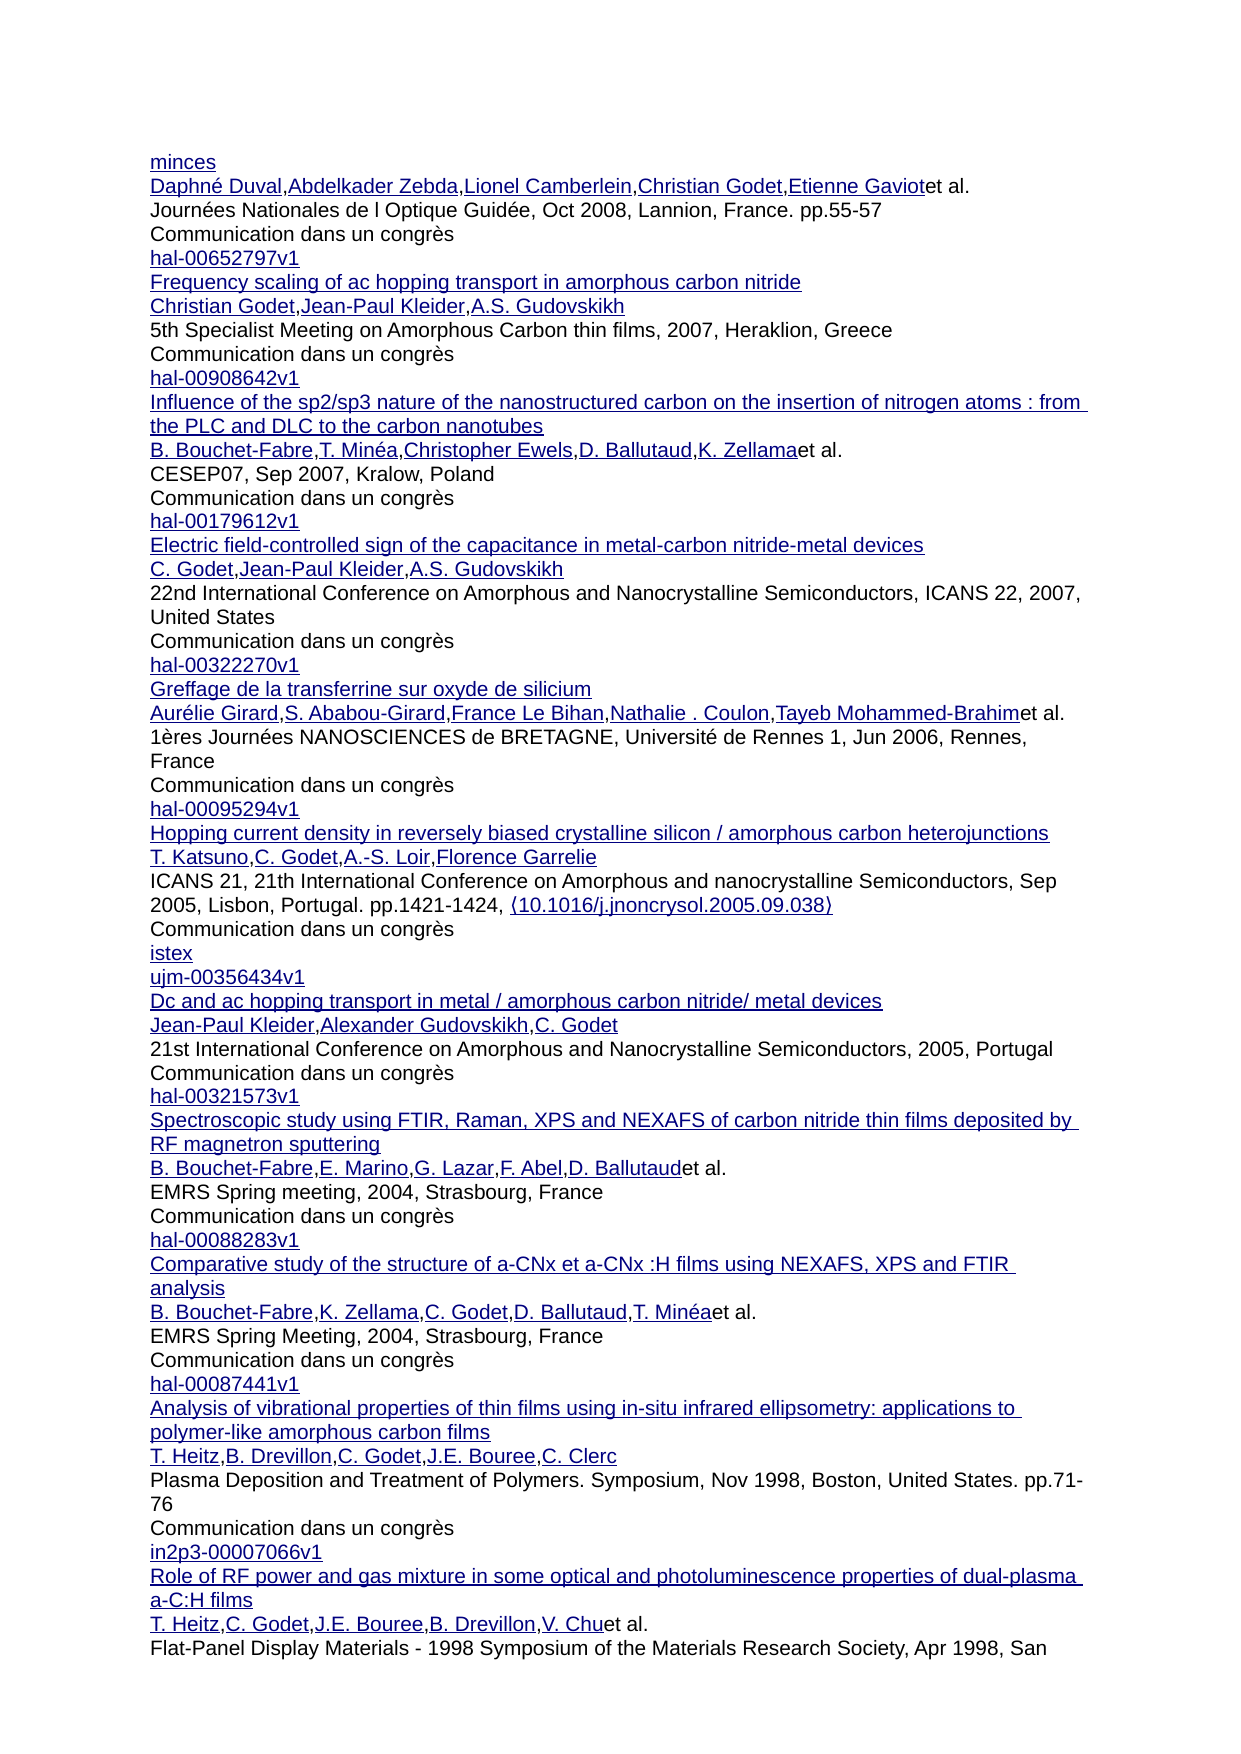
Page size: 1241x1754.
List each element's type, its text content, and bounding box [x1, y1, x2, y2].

table_cell Hopping current density in reversely biased crystalline silicon / amorphous carbon heterojunctions T. Katsuno,C. Godet,A.-S. Loir,Florence Garrelie ICANS 21, 21th International Conference on Amorphous and nanocrystalline Semiconductors, Sep 2005, Lisbon, Portugal. pp.1421-1424, ⟨10.1016/j.jnoncrysol.2005.09.038⟩ Communication dans un congrès istex ujm-00356434v1 [150, 821, 1090, 988]
table_cell minces Daphné Duval,Abdelkader Zebda,Lionel Camberlein,Christian Godet,Etienne Gaviotet al. Journées Nationales de l Optique Guidée, Oct 2008, Lannion, France. pp.55-57 Communication dans un congrès hal-00652797v1 [150, 150, 1090, 270]
table_cell Dc and ac hopping transport in metal / amorphous carbon nitride/ metal devices Jean-Paul Kleider,Alexander Gudovskikh,C. Godet 21st International Conference on Amorphous and Nanocrystalline Semiconductors, 2005, Portugal Communication dans un congrès hal-00321573v1 [150, 989, 1090, 1108]
table_cell Greffage de la transferrine sur oxyde de silicium Aurélie Girard,S. Ababou-Girard,France Le Bihan,Nathalie . Coulon,Tayeb Mohammed-Brahimet al. 1ères Journées NANOSCIENCES de BRETAGNE, Université de Rennes 1, Jun 2006, Rennes, France Communication dans un congrès hal-00095294v1 [150, 677, 1090, 821]
table_cell Role of RF power and gas mixture in some optical and photoluminescence properties of dual-plasma a-C:H films T. Heitz,C. Godet,J.E. Bouree,B. Drevillon,V. Chuet al. Flat-Panel Display Materials - 1998 Symposium of the Materials Research Society, Apr 1998, San [150, 1564, 1090, 1659]
table_cell Comparative study of the structure of a-CNx et a-CNx :H films using NEXAFS, XPS and FTIR analysis B. Bouchet-Fabre,K. Zellama,C. Godet,D. Ballutaud,T. Minéaet al. EMRS Spring Meeting, 2004, Strasbourg, France Communication dans un congrès hal-00087441v1 [150, 1252, 1090, 1396]
table_cell Spectroscopic study using FTIR, Raman, XPS and NEXAFS of carbon nitride thin films deposited by RF magnetron sputtering B. Bouchet-Fabre,E. Marino,G. Lazar,F. Abel,D. Ballutaudet al. EMRS Spring meeting, 2004, Strasbourg, France Communication dans un congrès hal-00088283v1 [150, 1108, 1090, 1252]
table_cell Frequency scaling of ac hopping transport in amorphous carbon nitride Christian Godet,Jean-Paul Kleider,A.S. Gudovskikh 5th Specialist Meeting on Amorphous Carbon thin films, 2007, Heraklion, Greece Communication dans un congrès hal-00908642v1 [150, 270, 1090, 389]
table_cell Electric field-controlled sign of the capacitance in metal-carbon nitride-metal devices C. Godet,Jean-Paul Kleider,A.S. Gudovskikh 22nd International Conference on Amorphous and Nanocrystalline Semiconductors, ICANS 22, 2007, United States Communication dans un congrès hal-00322270v1 [150, 533, 1090, 677]
table_cell Analysis of vibrational properties of thin films using in-situ infrared ellipsometry: applications to polymer-like amorphous carbon films T. Heitz,B. Drevillon,C. Godet,J.E. Bouree,C. Clerc Plasma Deposition and Treatment of Polymers. Symposium, Nov 1998, Boston, United States. pp.71-76 Communication dans un congrès in2p3-00007066v1 [150, 1396, 1090, 1563]
table_cell Influence of the sp2/sp3 nature of the nanostructured carbon on the insertion of nitrogen atoms : from the PLC and DLC to the carbon nanotubes B. Bouchet-Fabre,T. Minéa,Christopher Ewels,D. Ballutaud,K. Zellamaet al. CESEP07, Sep 2007, Kralow, Poland Communication dans un congrès hal-00179612v1 [150, 390, 1090, 533]
